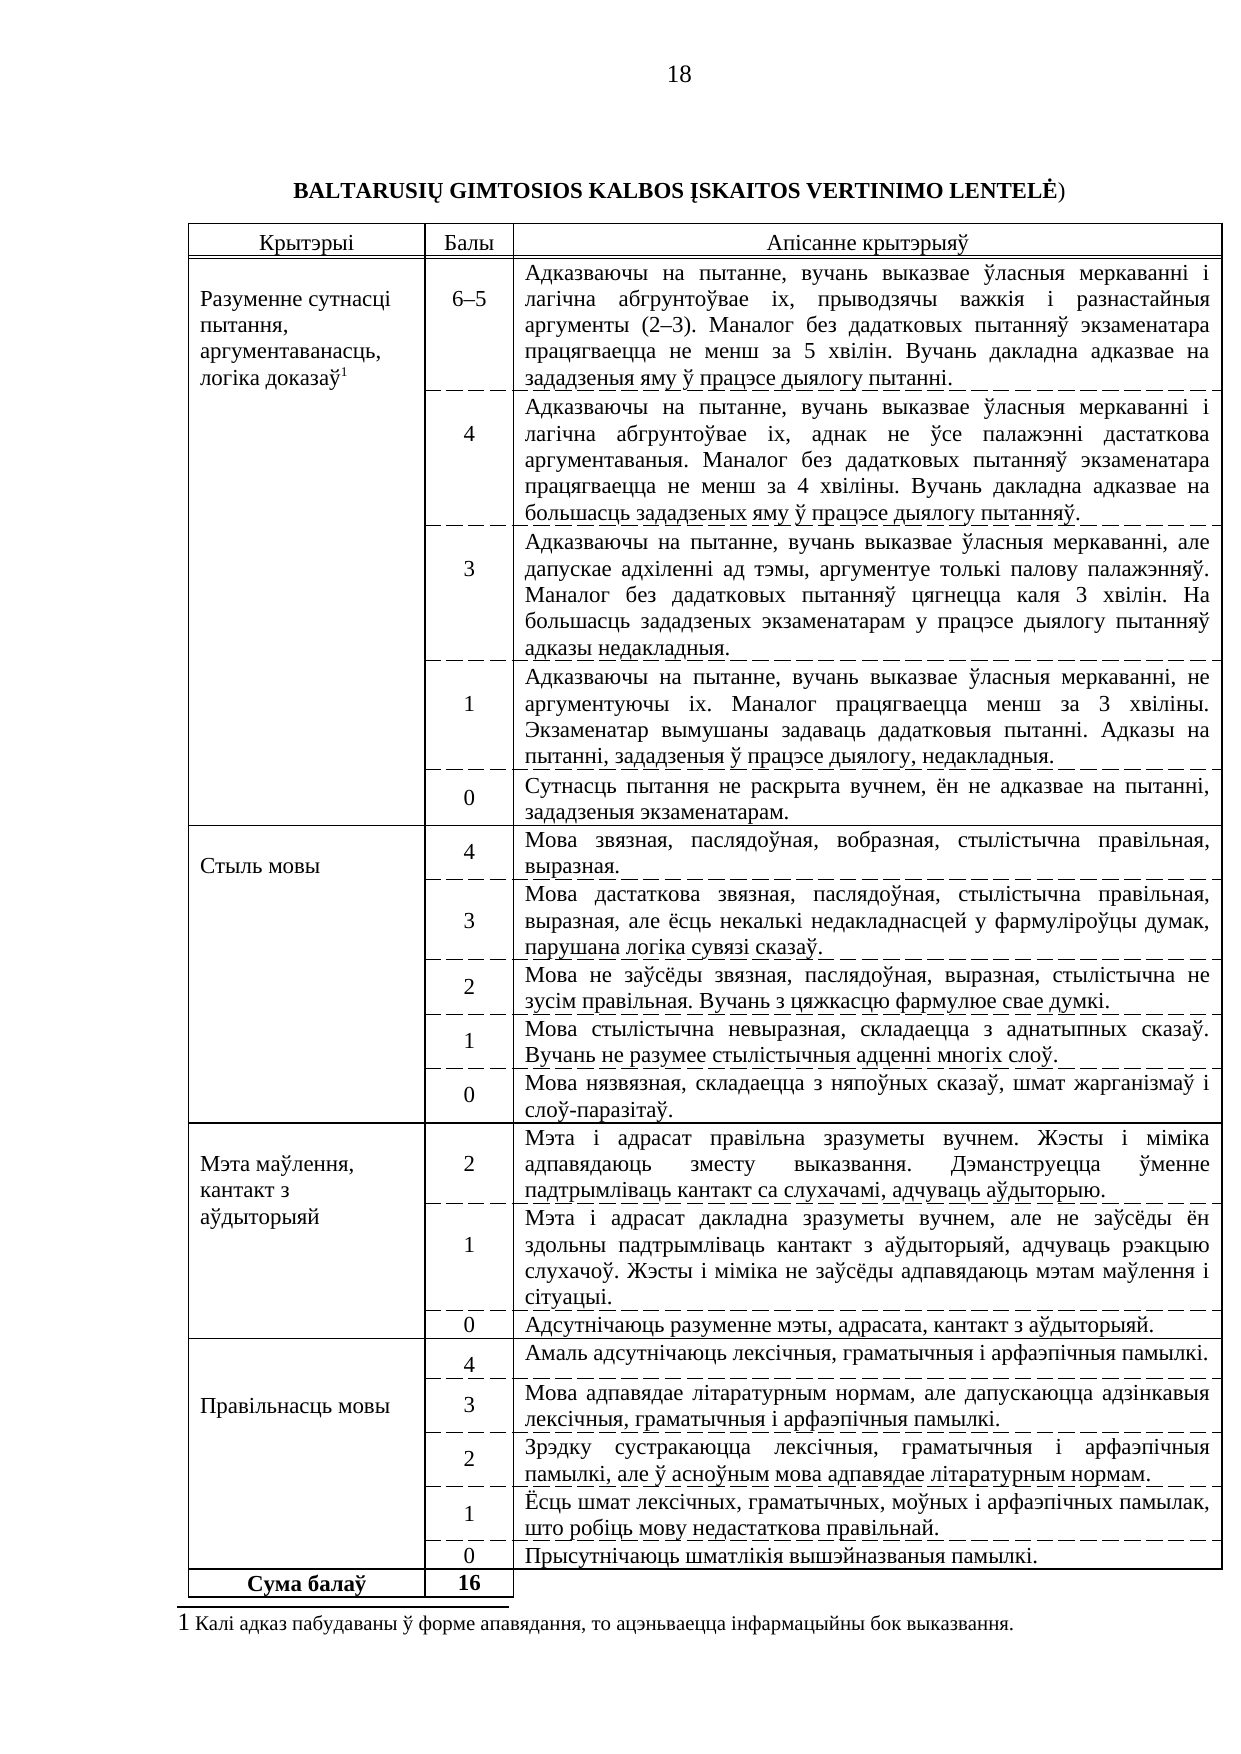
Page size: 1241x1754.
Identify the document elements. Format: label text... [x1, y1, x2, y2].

table_cell Мова адпавядае літаратурным нормам, але дапускаюцца адзінкавыя лексічныя, граматычныя і арфаэпічныя памылкі. [514, 1378, 1221, 1432]
table_cell Адказваючы на пытанне, вучань выказвае ўласныя меркаванні, не аргументуючы іх. Маналог працягваецца менш за 3 хвіліны. Экзаменатар вымушаны задаваць дадатковыя пытанні. Адказы на пытанні, зададзеныя ў працэсе дыялогу, недакладныя. [514, 660, 1221, 769]
table_cell Сума балаў [189, 1570, 424, 1596]
table_cell 1 [426, 660, 513, 769]
table_cell 2 [426, 1432, 513, 1486]
table_cell Прысутнічаюць шматлікія вышэйназваныя памылкі. [514, 1540, 1221, 1568]
table_cell Амаль адсутнічаюць лексічныя, граматычныя і арфаэпічныя памылкі. [514, 1339, 1221, 1378]
table_cell Мова дастаткова звязная, паслядоўная, стылістычна правільная, выразная, але ёсць некалькі недакладнасцей у фармуліроўцы думак, парушана логіка сувязі сказаў. [514, 879, 1221, 959]
table_header Апісанне крытэрыяў [514, 224, 1221, 255]
table_cell Разуменне сутнасці пытання, аргументаванасць, логіка доказаў [189, 259, 424, 824]
table_cell Правільнасць мовы [189, 1339, 424, 1568]
table_cell 3 [426, 879, 513, 959]
table_header Балы [426, 224, 513, 255]
table_cell Адказваючы на пытанне, вучань выказвае ўласныя меркаванні, але дапускае адхіленні ад тэмы, аргументуе толькі палову палажэнняў. Маналог без дадатковых пытанняў цягнецца каля 3 хвілін. На большасць зададзеных экзаменатарам у працэсе дыялогу пытанняў адказы недакладныя. [514, 525, 1221, 660]
table_cell Стыль мовы [189, 826, 424, 1122]
table_cell 3 [426, 1378, 513, 1432]
table_cell 0 [426, 1310, 513, 1338]
table_cell 1 [426, 1203, 513, 1310]
table_cell 2 [426, 1124, 513, 1203]
table_cell 0 [426, 769, 513, 824]
table_cell Мова не заўсёды звязная, паслядоўная, выразная, стылістычна не зусім правільная. Вучань з цяжкасцю фармулюе свае думкі. [514, 959, 1221, 1014]
table_cell 16 [426, 1570, 513, 1596]
table_cell Ёсць шмат лексічных, граматычных, моўных і арфаэпічных памылак, што робіць мову недастаткова правільнай. [514, 1486, 1221, 1540]
table_cell Адсутнічаюць разуменне мэты, адрасата, кантакт з аўдыторыяй. [514, 1310, 1221, 1338]
table_cell 3 [426, 525, 513, 660]
table_cell [514, 1570, 1222, 1596]
table_cell 6–5 [426, 259, 513, 390]
table_cell Мова звязная, паслядоўная, вобразная, стылістычна правільная, выразная. [514, 826, 1221, 879]
table_cell Сутнасць пытання не раскрыта вучнем, ён не адказвае на пытанні, зададзеныя экзаменатарам. [514, 769, 1221, 824]
table_cell Мэта маўлення, кантакт з аўдыторыяй [189, 1124, 424, 1338]
table_cell Зрэдку сустракаюцца лексічныя, граматычныя і арфаэпічныя памылкі, але ў асноўным мова адпавядае літаратурным нормам. [514, 1432, 1221, 1486]
table_cell 4 [426, 390, 513, 525]
text BALTARUSIŲ GIMTOSIOS KALBOS ĮSKAITOS VERTINIMO LENTELĖ) [177, 177, 1181, 203]
table_cell 4 [426, 826, 513, 879]
table_cell Мэта і адрасат дакладна зразуметы вучнем, але не заўсёды ён здольны падтрымліваць кантакт з аўдыторыяй, адчуваць рэакцыю слухачоў. Жэсты і міміка не заўсёды адпавядаюць мэтам маўлення і сітуацыі. [514, 1203, 1221, 1310]
table_cell Адказваючы на пытанне, вучань выказвае ўласныя меркаванні і лагічна абгрунтоўвае іх, прыводзячы важкія і разнастайныя аргументы (2–3). Маналог без дадатковых пытанняў экзаменатара працягваецца не менш за 5 хвілін. Вучань дакладна адказвае на зададзеныя яму ў працэсе дыялогу пытанні. [514, 259, 1221, 390]
table_cell Мова нязвязная, складаецца з няпоўных сказаў, шмат жарганізмаў і слоў-паразітаў. [514, 1068, 1221, 1122]
table_cell Адказваючы на пытанне, вучань выказвае ўласныя меркаванні і лагічна абгрунтоўвае іх, аднак не ўсе палажэнні дастаткова аргументаваныя. Маналог без дадатковых пытанняў экзаменатара працягваецца не менш за 4 хвіліны. Вучань дакладна адказвае на большасць зададзеных яму ў працэсе дыялогу пытанняў. [514, 390, 1221, 525]
table_header Крытэрыі [189, 224, 424, 255]
table_cell Мэта і адрасат правільна зразуметы вучнем. Жэсты і міміка адпавядаюць зместу выказвання. Дэманструецца ўменне падтрымліваць кантакт са слухачамі, адчуваць аўдыторыю. [514, 1124, 1221, 1203]
table_cell 0 [426, 1540, 513, 1568]
table_cell Мова стылістычна невыразная, складаецца з аднатыпных сказаў. Вучань не разумее стылістычныя адценні многіх слоў. [514, 1014, 1221, 1068]
table_cell 1 [426, 1014, 513, 1068]
table_cell 2 [426, 959, 513, 1014]
table_cell 0 [426, 1068, 513, 1122]
table_cell 4 [426, 1339, 513, 1378]
table_cell 1 [426, 1486, 513, 1540]
